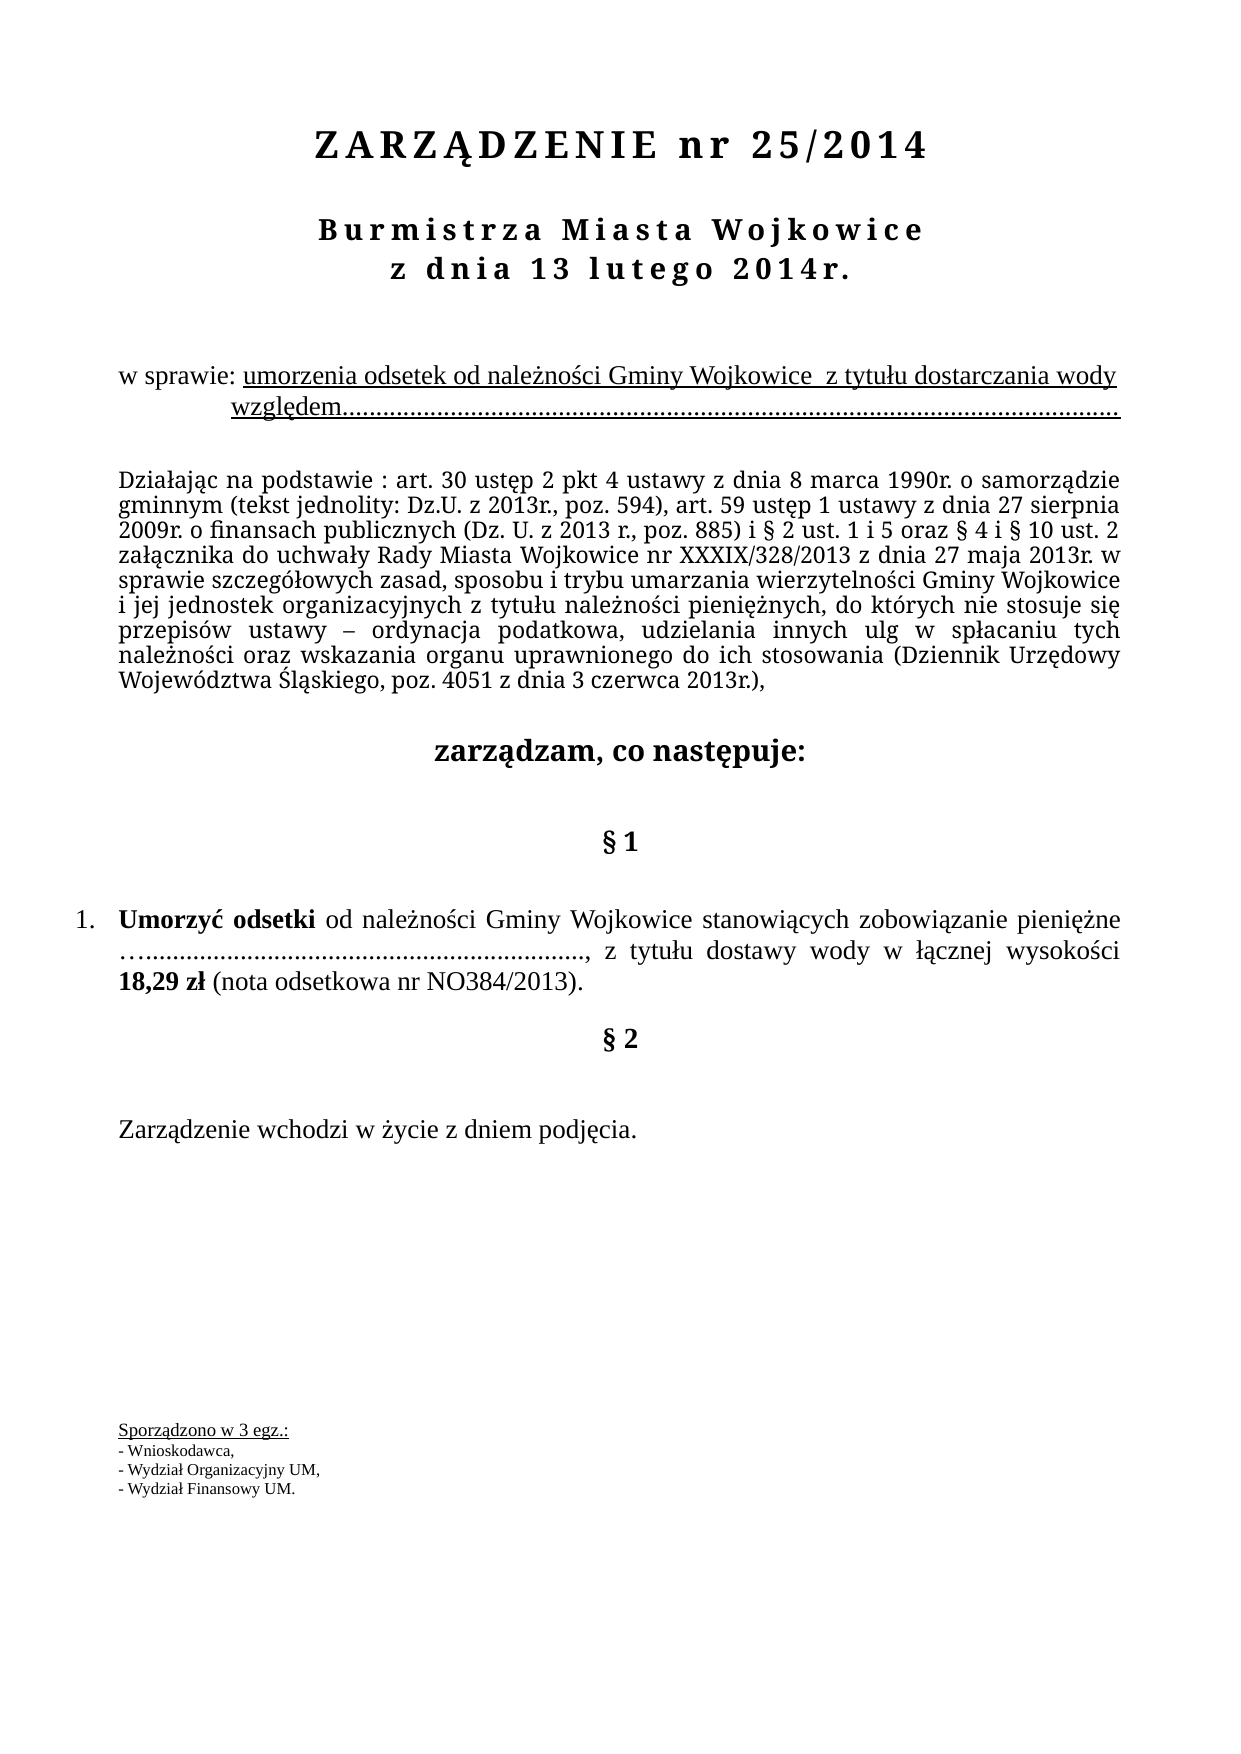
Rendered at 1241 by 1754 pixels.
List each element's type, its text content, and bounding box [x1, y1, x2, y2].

text § 1 [118, 822, 1122, 859]
list Umorzyć odsetki od należności Gminy Wojkowice stanowiących zobowiązanie pieniężne …................................................................., z tytułu dostawy wody w łącznej wysokości 18,29 zł (nota odsetkowa nr NO384/2013). [75, 903, 1122, 996]
subtitle ZARZĄDZENIE nr 25/2014 [118, 118, 1122, 169]
text zarządzam, co następuje: [118, 731, 1122, 770]
subtitle Burmistrza Miasta Wojkowice [118, 209, 1122, 248]
text Zarządzenie wchodzi w życie z dniem podjęcia. [118, 1113, 1122, 1144]
text - Wydział Finansowy UM. [118, 1479, 1122, 1498]
text w sprawie: umorzenia odsetek od należności Gminy Wojkowice z tytułu dostarczania wody względem................................................................................................................... [118, 359, 1122, 421]
text Sporządzono w 3 egz.: [118, 1419, 1084, 1441]
text Działając na podstawie : art. 30 ustęp 2 pkt 4 ustawy z dnia 8 marca 1990r. o samorządzie gminnym (tekst jednolity: Dz.U. z 2013r., poz. 594), art. 59 ustęp 1 ustawy z dnia 27 sierpnia 2009r. o finansach publicznych (Dz. U. z 2013 r., poz. 885) i § 2 ust. 1 i 5 oraz § 4 i § 10 ust. 2 załącznika do uchwały Rady Miasta Wojkowice nr XXXIX/328/2013 z dnia 27 maja 2013r. w sprawie szczegółowych zasad, sposobu i trybu umarzania wierzytelności Gminy Wojkowice i jej jednostek organizacyjnych z tytułu należności pieniężnych, do których nie stosuje się przepisów ustawy – ordynacja podatkowa, udzielania innych ulg w spłacaniu tych należności oraz wskazania organu uprawnionego do ich stosowania (Dziennik Urzędowy Województwa Śląskiego, poz. 4051 z dnia 3 czerwca 2013r.), [118, 468, 1122, 693]
text - Wnioskodawca, [118, 1441, 1122, 1460]
text - Wydział Organizacyjny UM, [118, 1460, 1122, 1479]
text § 2 [118, 1021, 1122, 1055]
text z dnia 13 lutego 2014r. [118, 248, 1122, 288]
